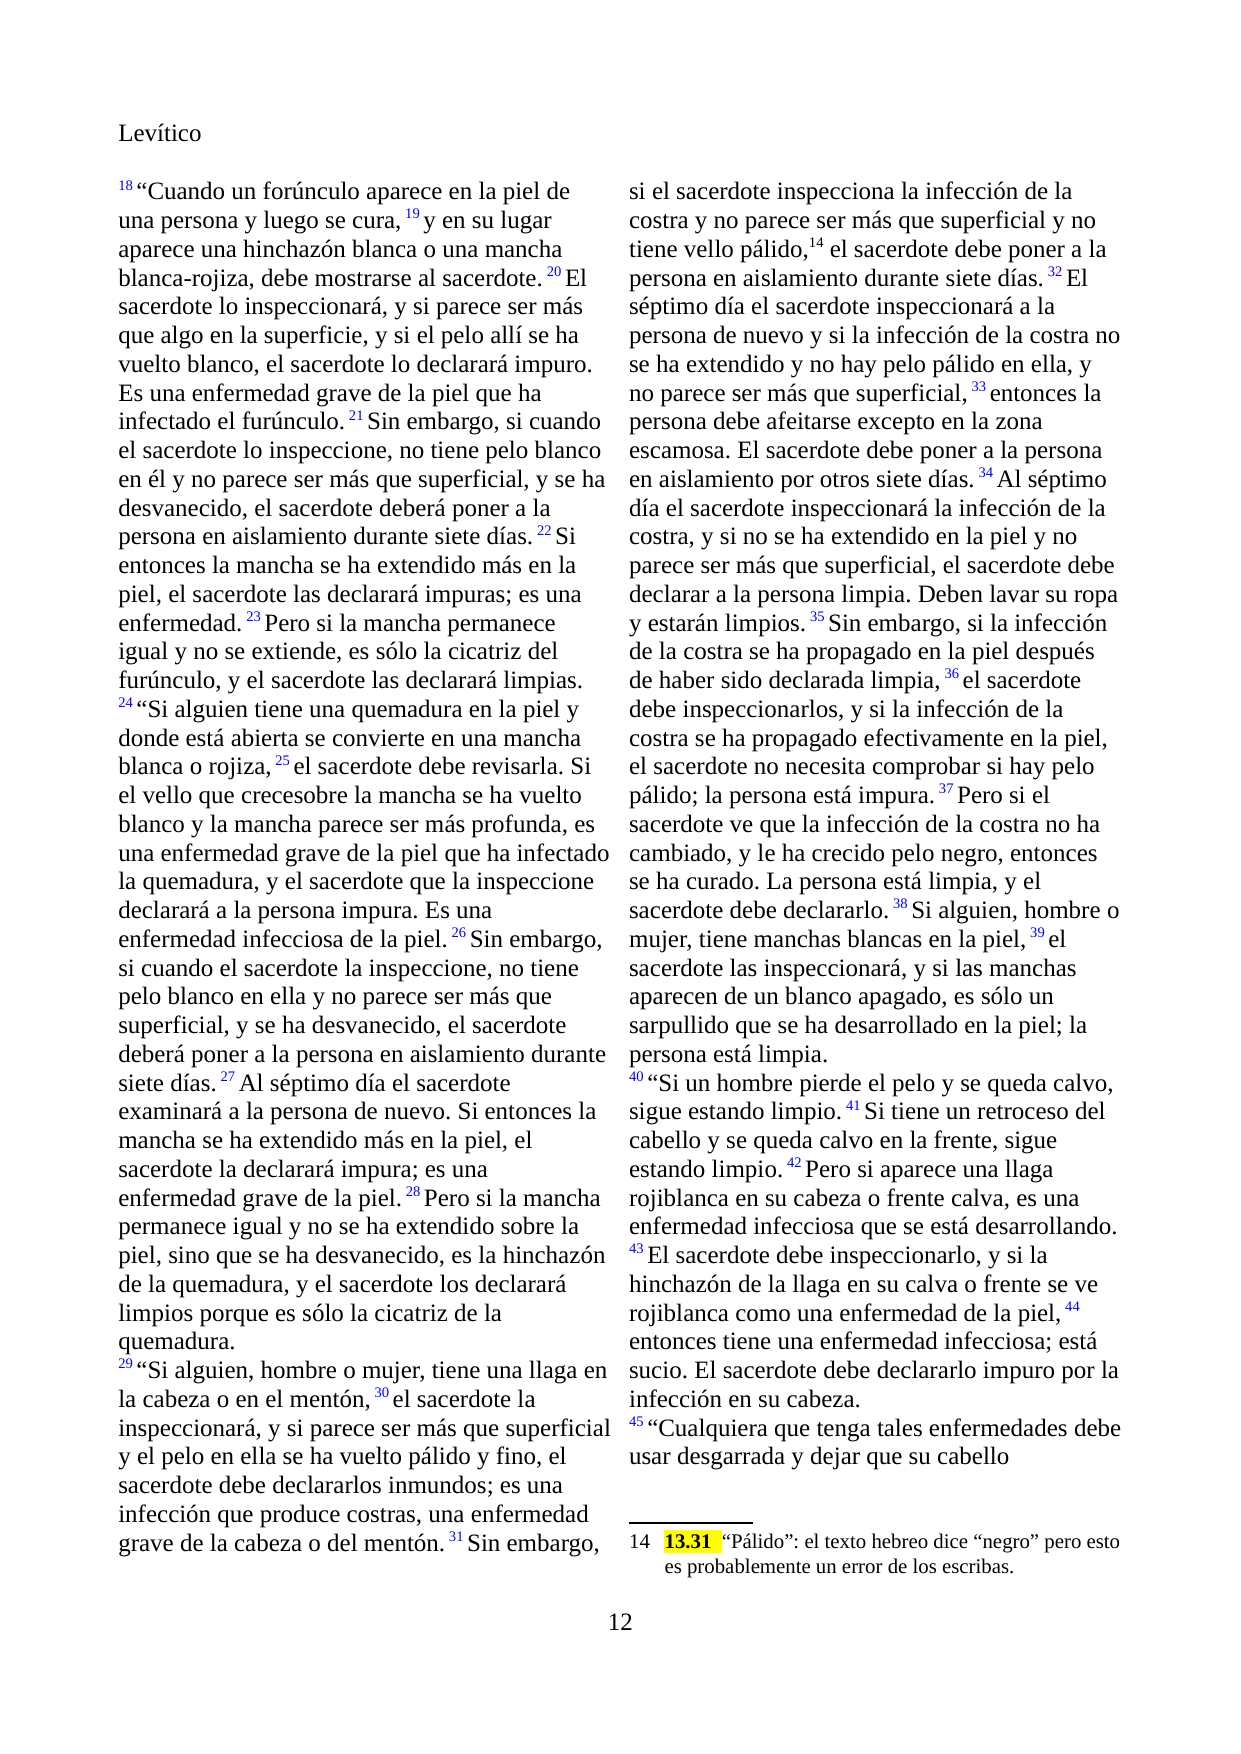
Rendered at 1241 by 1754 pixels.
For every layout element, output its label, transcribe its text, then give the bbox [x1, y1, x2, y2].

text si el sacerdote inspecciona la infección de la costra y no parece ser más que superficial y no tiene vello pálido, el sacerdote debe poner a la persona en aislamiento durante siete días. 32 El séptimo día el sacerdote inspeccionará a la persona de nuevo y si la infección de la costra no se ha extendido y no hay pelo pálido en ella, y no parece ser más que superficial, 33 entonces la persona debe afeitarse excepto en la zona escamosa. El sacerdote debe poner a la persona en aislamiento por otros siete días. 34 Al séptimo día el sacerdote inspeccionará la infección de la costra, y si no se ha extendido en la piel y no parece ser más que superficial, el sacerdote debe declarar a la persona limpia. Deben lavar su ropa y estarán limpios. 35 Sin embargo, si la infección de la costra se ha propagado en la piel después de haber sido declarada limpia, 36 el sacerdote debe inspeccionarlos, y si la infección de la costra se ha propagado efectivamente en la piel, el sacerdote no necesita comprobar si hay pelo pálido; la persona está impura. 37 Pero si el sacerdote ve que la infección de la costra no ha cambiado, y le ha crecido pelo negro, entonces se ha curado. La persona está limpia, y el sacerdote debe declararlo. 38 Si alguien, hombre o mujer, tiene manchas blancas en la piel, 39 el sacerdote las inspeccionará, y si las manchas aparecen de un blanco apagado, es sólo un sarpullido que se ha desarrollado en la piel; la persona está limpia. [629, 176, 1122, 1068]
text 24 “Si alguien tiene una quemadura en la piel y donde está abierta se convierte en una mancha blanca o rojiza, 25 el sacerdote debe revisarla. Si el vello que crecesobre la mancha se ha vuelto blanco y la mancha parece ser más profunda, es una enfermedad grave de la piel que ha infectado la quemadura, y el sacerdote que la inspeccione declarará a la persona impura. Es una enfermedad infecciosa de la piel. 26 Sin embargo, si cuando el sacerdote la inspeccione, no tiene pelo blanco en ella y no parece ser más que superficial, y se ha desvanecido, el sacerdote deberá poner a la persona en aislamiento durante siete días. 27 Al séptimo día el sacerdote examinará a la persona de nuevo. Si entonces la mancha se ha extendido más en la piel, el sacerdote la declarará impura; es una enfermedad grave de la piel. 28 Pero si la mancha permanece igual y no se ha extendido sobre la piel, sino que se ha desvanecido, es la hinchazón de la quemadura, y el sacerdote los declarará limpios porque es sólo la cicatriz de la quemadura. [118, 694, 611, 1355]
text 45 “Cualquiera que tenga tales enfermedades debe usar desgarrada y dejar que su cabello [629, 1413, 1122, 1470]
text 40 “Si un hombre pierde el pelo y se queda calvo, sigue estando limpio. 41 Si tiene un retroceso del cabello y se queda calvo en la frente, sigue estando limpio. 42 Pero si aparece una llaga rojiblanca en su cabeza o frente calva, es una enfermedad infecciosa que se está desarrollando. 43 El sacerdote debe inspeccionarlo, y si la hinchazón de la llaga en su calva o frente se ve rojiblanca como una enfermedad de la piel, 44 entonces tiene una enfermedad infecciosa; está sucio. El sacerdote debe declararlo impuro por la infección en su cabeza. [629, 1068, 1122, 1413]
text 29 “Si alguien, hombre o mujer, tiene una llaga en la cabeza o en el mentón, 30 el sacerdote la inspeccionará, y si parece ser más que superficial y el pelo en ella se ha vuelto pálido y fino, el sacerdote debe declararlos inmundos; es una infección que produce costras, una enfermedad grave de la cabeza o del mentón. 31 Sin embargo, [118, 1355, 611, 1556]
text 18 “Cuando un forúnculo aparece en la piel de una persona y luego se cura, 19 y en su lugar aparece una hinchazón blanca o una mancha blanca-rojiza, debe mostrarse al sacerdote. 20 El sacerdote lo inspeccionará, y si parece ser más que algo en la superficie, y si el pelo allí se ha vuelto blanco, el sacerdote lo declarará impuro. Es una enfermedad grave de la piel que ha infectado el furúnculo. 21 Sin embargo, si cuando el sacerdote lo inspeccione, no tiene pelo blanco en él y no parece ser más que superficial, y se ha desvanecido, el sacerdote deberá poner a la persona en aislamiento durante siete días. 22 Si entonces la mancha se ha extendido más en la piel, el sacerdote las declarará impuras; es una enfermedad. 23 Pero si la mancha permanece igual y no se extiende, es sólo la cicatriz del furúnculo, y el sacerdote las declarará limpias. [118, 176, 611, 694]
text 13.31 “Pálido”: el texto hebreo dice “negro” pero esto es probablemente un error de los escribas. [629, 1529, 1122, 1578]
